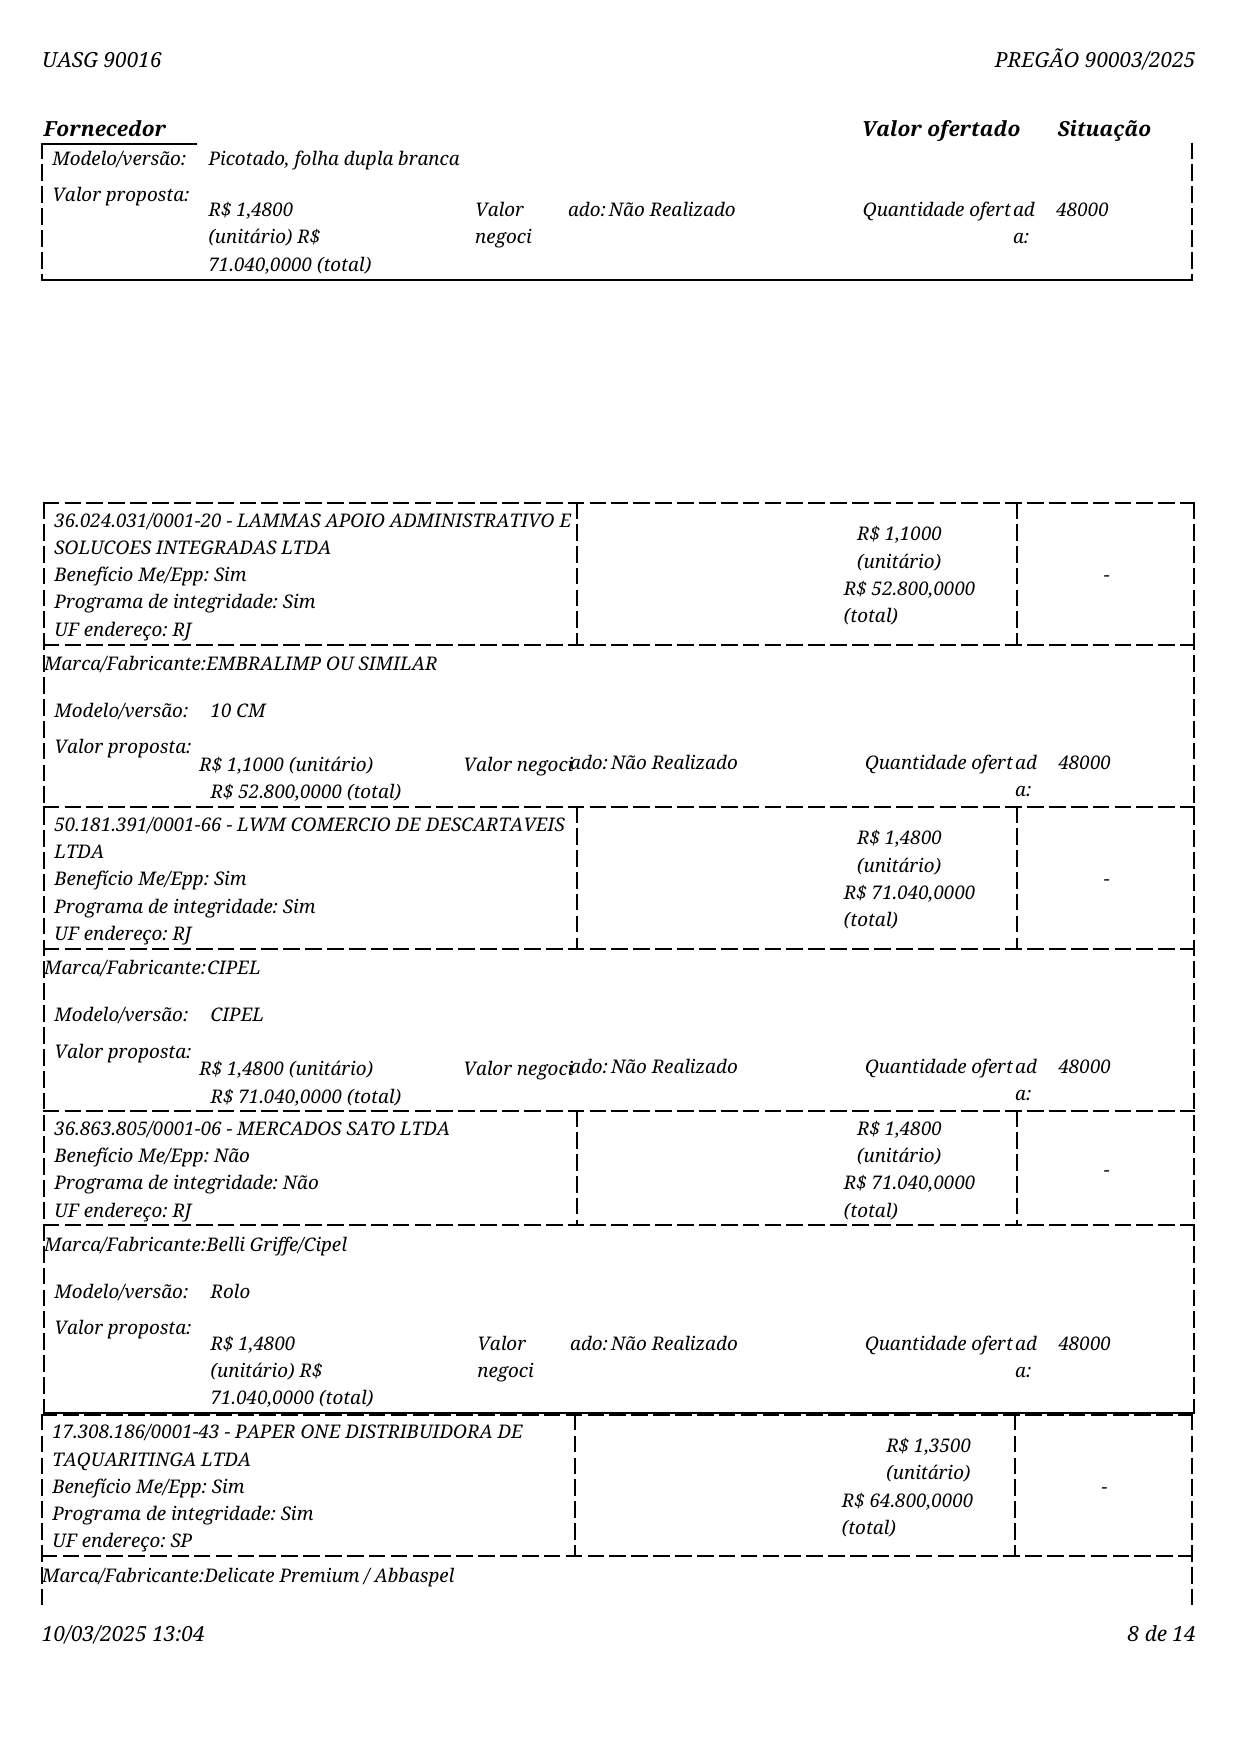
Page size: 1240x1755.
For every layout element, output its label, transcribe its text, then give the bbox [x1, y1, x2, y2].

table_cell Rolo [199, 1276, 477, 1325]
table_cell Modelo/versão: Valor proposta: [42, 145, 197, 278]
table_cell 50.181.391/0001-66 - LWM COMERCIO DE DESCARTAVEIS LTDA Benefício Me/Epp: Sim Programa de integridade: Sim UF endereço: RJ [44, 806, 577, 947]
table_cell [833, 1555, 1014, 1606]
table_cell Quantidade ofert [844, 744, 1017, 806]
table_cell [844, 999, 1017, 1048]
table_cell 48000 [1046, 192, 1192, 278]
table_cell [1015, 143, 1192, 192]
table_cell [475, 143, 575, 192]
table_cell 36.863.805/0001-06 - MERCADOS SATO LTDA Benefício Me/Epp: Não Programa de integridade: Não UF endereço: RJ [44, 1110, 477, 1224]
table_cell ada: [1017, 1325, 1048, 1412]
table_cell R$ 1,4800 (unitário) R$ 71.040,0000 (total) [199, 1325, 477, 1412]
table_cell ada: [1017, 1048, 1048, 1110]
table_cell [577, 695, 844, 744]
table_cell - [1017, 806, 1194, 947]
table_cell Quantidade ofert [844, 1325, 1017, 1412]
table_header - [1015, 1414, 1192, 1555]
table_cell [577, 644, 844, 695]
table_cell Modelo/versão: Valor proposta: [44, 1276, 199, 1412]
table_cell Marca/Fabricante: CIPEL [44, 948, 577, 999]
table_cell Modelo/versão: Valor proposta: [44, 695, 199, 806]
table_cell [1017, 948, 1194, 999]
table_cell ado: Não Realizado [577, 1325, 844, 1412]
table_header 36.024.031/0001-20 - LAMMAS APOIO ADMINISTRATIVO E SOLUCOES INTEGRADAS LTDA Benefício Me/Epp: Sim Programa de integridade: Sim UF endereço: RJ [44, 502, 577, 643]
table_cell Modelo/versão: Valor proposta: [44, 999, 199, 1110]
table_cell [577, 999, 844, 1048]
table_cell R$ 1,1000 (unitário) Valor negoci R$ 52.800,0000 (total) [199, 744, 577, 806]
table_cell Marca/Fabricante: Delicate Premium / Abbaspel [42, 1555, 575, 1606]
table_cell ado: Não Realizado [577, 1048, 844, 1110]
table_header R$ 1,3500 (unitário) R$ 64.800,0000 (total) [833, 1414, 1014, 1555]
table_cell - [1017, 1110, 1194, 1224]
table_cell R$ 1,4800 (unitário) R$ 71.040,0000 (total) [844, 806, 1017, 947]
table_cell Marca/Fabricante: Belli Griffe/Cipel [44, 1224, 477, 1276]
table_cell [1017, 1276, 1194, 1325]
table_cell Valor negoci [475, 192, 575, 278]
table_header 17.308.186/0001-43 - PAPER ONE DISTRIBUIDORA DE TAQUARITINGA LTDA Benefício Me/Epp: Sim Programa de integridade: Sim UF endereço: SP [42, 1414, 575, 1555]
table_cell ada: [1015, 192, 1046, 278]
table_cell 48000 [1048, 1325, 1194, 1412]
table_cell [477, 1276, 577, 1325]
table_cell [577, 1110, 844, 1224]
table_cell 48000 [1048, 744, 1194, 806]
table_cell Valor negoci [477, 1325, 577, 1412]
table_cell [1017, 1224, 1194, 1276]
table_cell [477, 1110, 577, 1224]
table_cell ado: Não Realizado [577, 744, 844, 806]
table_cell R$ 1,4800 (unitário) R$ 71.040,0000 (total) [844, 1110, 1017, 1224]
table_cell 10 CM [199, 695, 577, 744]
table_cell R$ 1,4800 (unitário) R$ 71.040,0000 (total) [197, 192, 475, 278]
table_cell [844, 644, 1017, 695]
table_cell [844, 695, 1017, 744]
table_header [575, 1414, 833, 1555]
table_cell [577, 1276, 844, 1325]
table_header - [1017, 502, 1194, 643]
table_cell R$ 1,4800 (unitário) Valor negoci R$ 71.040,0000 (total) [199, 1048, 577, 1110]
table_cell [577, 948, 844, 999]
table_cell [844, 1224, 1017, 1276]
table_cell [1017, 644, 1194, 695]
table_cell [577, 1224, 844, 1276]
table_cell [477, 1224, 577, 1276]
table_cell [842, 143, 1014, 192]
table_cell [844, 948, 1017, 999]
table_cell ado: Não Realizado [575, 192, 842, 278]
table_cell [1017, 999, 1194, 1048]
table_cell [844, 1276, 1017, 1325]
table_cell [577, 806, 844, 947]
table_cell ada: [1017, 744, 1048, 806]
table_header R$ 1,1000 (unitário) R$ 52.800,0000 (total) [844, 502, 1017, 643]
table_cell Quantidade ofert [844, 1048, 1017, 1110]
table_cell CIPEL [199, 999, 577, 1048]
table_cell Picotado, folha dupla branca [197, 143, 475, 192]
table_cell [1017, 695, 1194, 744]
table_cell Quantidade ofert [842, 192, 1014, 278]
table_cell [575, 143, 842, 192]
table_cell [575, 1555, 833, 1606]
table_cell 48000 [1048, 1048, 1194, 1110]
table_cell Marca/Fabricante: EMBRALIMP OU SIMILAR [44, 644, 577, 695]
table_cell [1015, 1555, 1192, 1606]
table_header [577, 502, 844, 643]
